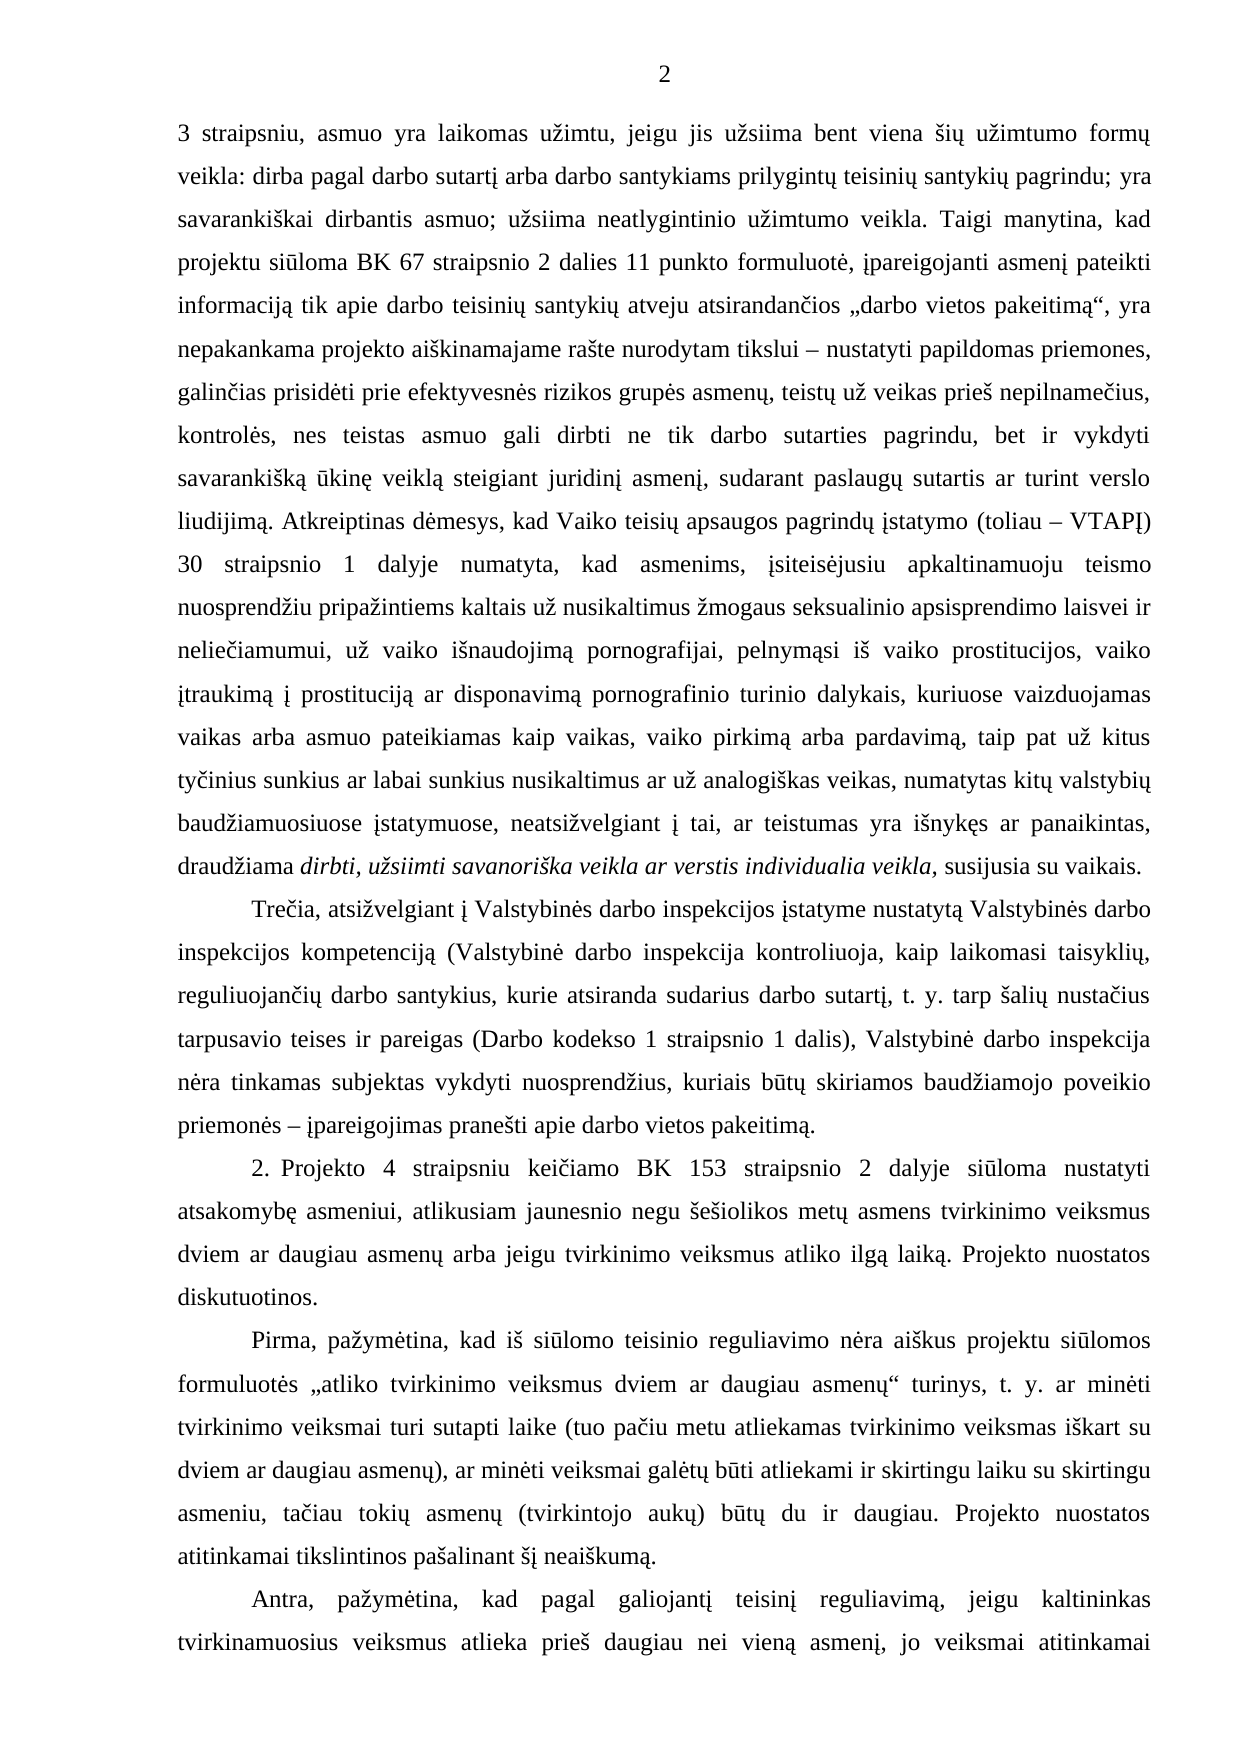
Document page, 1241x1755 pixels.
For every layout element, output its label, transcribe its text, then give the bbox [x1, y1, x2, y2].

text Pirma, pažymėtina, kad iš siūlomo teisinio reguliavimo nėra aiškus projektu siūlomos formuluotės „atliko tvirkinimo veiksmus dviem ar daugiau asmenų“ turinys, t. y. ar minėti tvirkinimo veiksmai turi sutapti laike (tuo pačiu metu atliekamas tvirkinimo veiksmas iškart su dviem ar daugiau asmenų), ar minėti veiksmai galėtų būti atliekami ir skirtingu laiku su skirtingu asmeniu, tačiau tokių asmenų (tvirkintojo aukų) būtų du ir daugiau. Projekto nuostatos atitinkamai tikslintinos pašalinant šį neaiškumą. [177, 1326, 1152, 1570]
text 3 straipsniu, asmuo yra laikomas užimtu, jeigu jis užsiima bent viena šių užimtumo formų veikla: dirba pagal darbo sutartį arba darbo santykiams prilygintų teisinių santykių pagrindu; yra savarankiškai dirbantis asmuo; užsiima neatlygintinio užimtumo veikla. Taigi manytina, kad projektu siūloma BK 67 straipsnio 2 dalies 11 punkto formuluotė, įpareigojanti asmenį pateikti informaciją tik apie darbo teisinių santykių atveju atsirandančios „darbo vietos pakeitimą“, yra nepakankama projekto aiškinamajame rašte nurodytam tikslui – nustatyti papildomas priemones, galinčias prisidėti prie efektyvesnės rizikos grupės asmenų, teistų už veikas prieš nepilnamečius, kontrolės, nes teistas asmuo gali dirbti ne tik darbo sutarties pagrindu, bet ir vykdyti savarankišką ūkinę veiklą steigiant juridinį asmenį, sudarant paslaugų sutartis ar turint verslo liudijimą. Atkreiptinas dėmesys, kad Vaiko teisių apsaugos pagrindų įstatymo (toliau – VTAPĮ) 30 straipsnio 1 dalyje numatyta, kad asmenims, įsiteisėjusiu apkaltinamuoju teismo nuosprendžiu pripažintiems kaltais už nusikaltimus žmogaus seksualinio apsisprendimo laisvei ir neliečiamumui, už vaiko išnaudojimą pornografijai, pelnymąsi iš vaiko prostitucijos, vaiko įtraukimą į prostituciją ar disponavimą pornografinio turinio dalykais, kuriuose vaizduojamas vaikas arba asmuo pateikiamas kaip vaikas, vaiko pirkimą arba pardavimą, taip pat už kitus tyčinius sunkius ar labai sunkius nusikaltimus ar už analogiškas veikas, numatytas kitų valstybių baudžiamuosiuose įstatymuose, neatsižvelgiant į tai, ar teistumas yra išnykęs ar panaikintas, draudžiama dirbti, užsiimti savanoriška veikla ar verstis individualia veikla, susijusia su vaikais. [177, 118, 1152, 880]
list Trečia, atsižvelgiant į Valstybinės darbo inspekcijos įstatyme nustatytą Valstybinės darbo inspekcijos kompetenciją (Valstybinė darbo inspekcija kontroliuoja, kaip laikomasi taisyklių, reguliuojančių darbo santykius, kurie atsiranda sudarius darbo sutartį, t. y. tarp šalių nustačius tarpusavio teises ir pareigas (Darbo kodekso 1 straipsnio 1 dalis), Valstybinė darbo inspekcija nėra tinkamas subjektas vykdyti nuosprendžius, kuriais būtų skiriamos baudžiamojo poveikio priemonės – įpareigojimas pranešti apie darbo vietos pakeitimą. [177, 894, 1152, 1139]
text Antra, pažymėtina, kad pagal galiojantį teisinį reguliavimą, jeigu kaltininkas tvirkinamuosius veiksmus atlieka prieš daugiau nei vieną asmenį, jo veiksmai atitinkamai [177, 1584, 1152, 1656]
list Projekto 4 straipsniu keičiamo BK 153 straipsnio 2 dalyje siūloma nustatyti atsakomybę asmeniui, atlikusiam jaunesnio negu šešiolikos metų asmens tvirkinimo veiksmus dviem ar daugiau asmenų arba jeigu tvirkinimo veiksmus atliko ilgą laiką. Projekto nuostatos diskutuotinos. [177, 1153, 1152, 1311]
